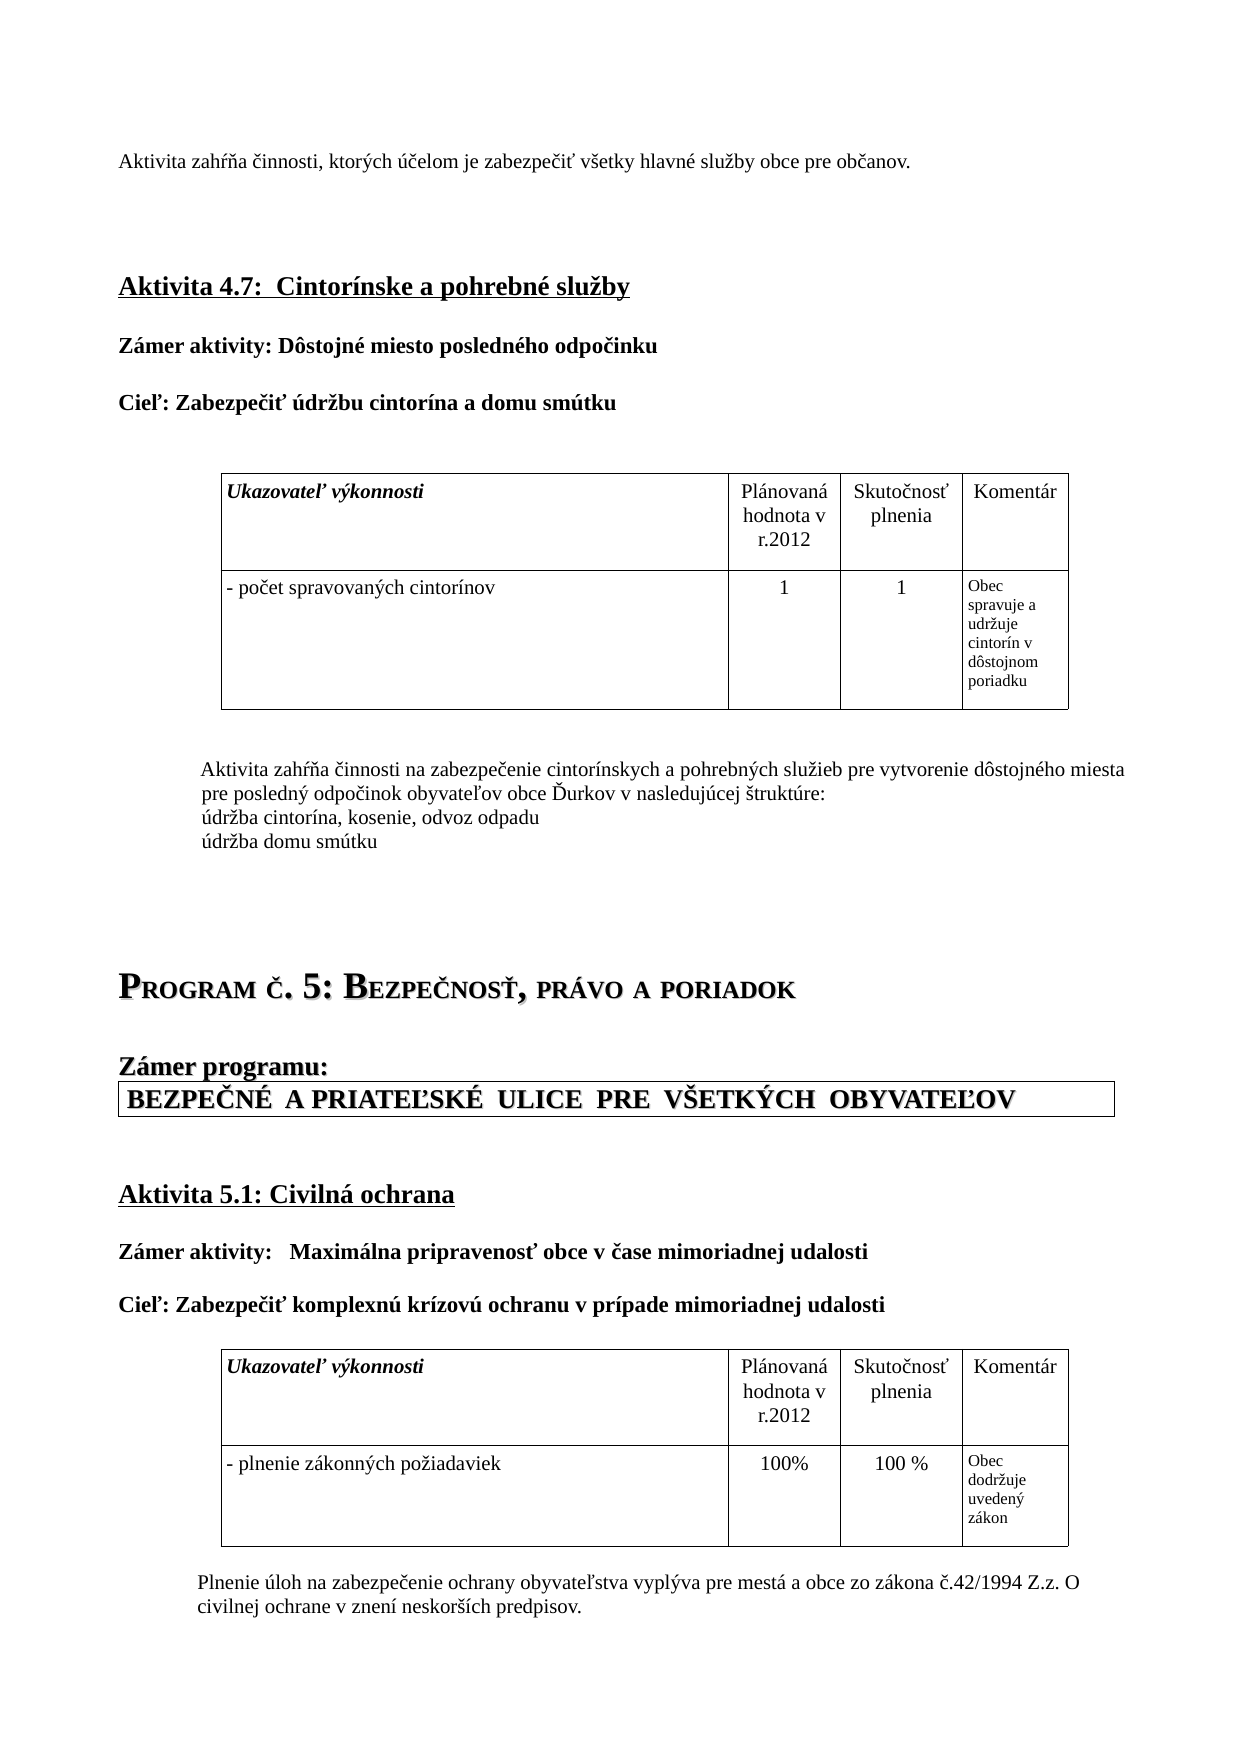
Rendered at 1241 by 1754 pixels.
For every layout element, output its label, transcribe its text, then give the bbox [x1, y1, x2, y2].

table_header Plánovaná hodnota v r.2012 [729, 474, 840, 569]
table_header Skutočnosť plnenia [841, 1350, 962, 1445]
text Zámer programu: [118, 1049, 1114, 1081]
text civilnej ochrane v znení neskorších predpisov. [118, 1594, 1114, 1618]
table_cell Obec dodržuje uvedený zákon [963, 1446, 1068, 1546]
text Program č. 5: Bezpečnosť, právo a poriadok [118, 963, 1114, 1006]
table_header Komentár [963, 1350, 1068, 1445]
text Plnenie úloh na zabezpečenie ochrany obyvateľstva vyplýva pre mestá a obce zo zákona č.42/1994 Z.z. O [118, 1570, 1114, 1594]
text Aktivita zahŕňa činnosti, ktorých účelom je zabezpečiť všetky hlavné služby obce pre občanov. [118, 149, 1133, 173]
text Zámer aktivity: Maximálna pripravenosť obce v čase mimoriadnej udalosti [118, 1238, 1114, 1265]
text Zámer aktivity: Dôstojné miesto posledného odpočinku [118, 332, 1133, 358]
table_cell 1 [841, 571, 962, 708]
table_cell 100 % [841, 1446, 962, 1546]
text pre posledný odpočinok obyvateľov obce Ďurkov v nasledujúcej štruktúre: [118, 781, 1133, 805]
text BEZPEČNÉ A PRIATEĽSKÉ ULICE PRE VŠETKÝCH OBYVATEĽOV [119, 1082, 1114, 1116]
table_cell - počet spravovaných cintorínov [222, 571, 728, 708]
table_cell - plnenie zákonných požiadaviek [222, 1446, 728, 1546]
text Aktivita 5.1: Civilná ochrana [118, 1178, 1114, 1210]
table_header Plánovaná hodnota v r.2012 [729, 1350, 840, 1445]
table_cell 100% [729, 1446, 840, 1546]
text údržba domu smútku [118, 829, 1133, 853]
text údržba cintorína, kosenie, odvoz odpadu [118, 805, 1133, 829]
table_cell Obec spravuje a udržuje cintorín v dôstojnom poriadku [963, 571, 1068, 708]
text Aktivita 4.7: Cintorínske a pohrebné služby [118, 269, 1133, 301]
text Cieľ: Zabezpečiť údržbu cintorína a domu smútku [118, 389, 1133, 416]
table_header Ukazovateľ výkonnosti [222, 474, 728, 569]
table_header Komentár [963, 474, 1068, 569]
table_header Ukazovateľ výkonnosti [222, 1350, 728, 1445]
table_header Skutočnosť plnenia [841, 474, 962, 569]
text Aktivita zahŕňa činnosti na zabezpečenie cintorínskych a pohrebných služieb pre vytvorenie dôstojného miesta [118, 757, 1133, 781]
text Cieľ: Zabezpečiť komplexnú krízovú ochranu v prípade mimoriadnej udalosti [118, 1291, 1114, 1317]
table_cell 1 [729, 571, 840, 708]
